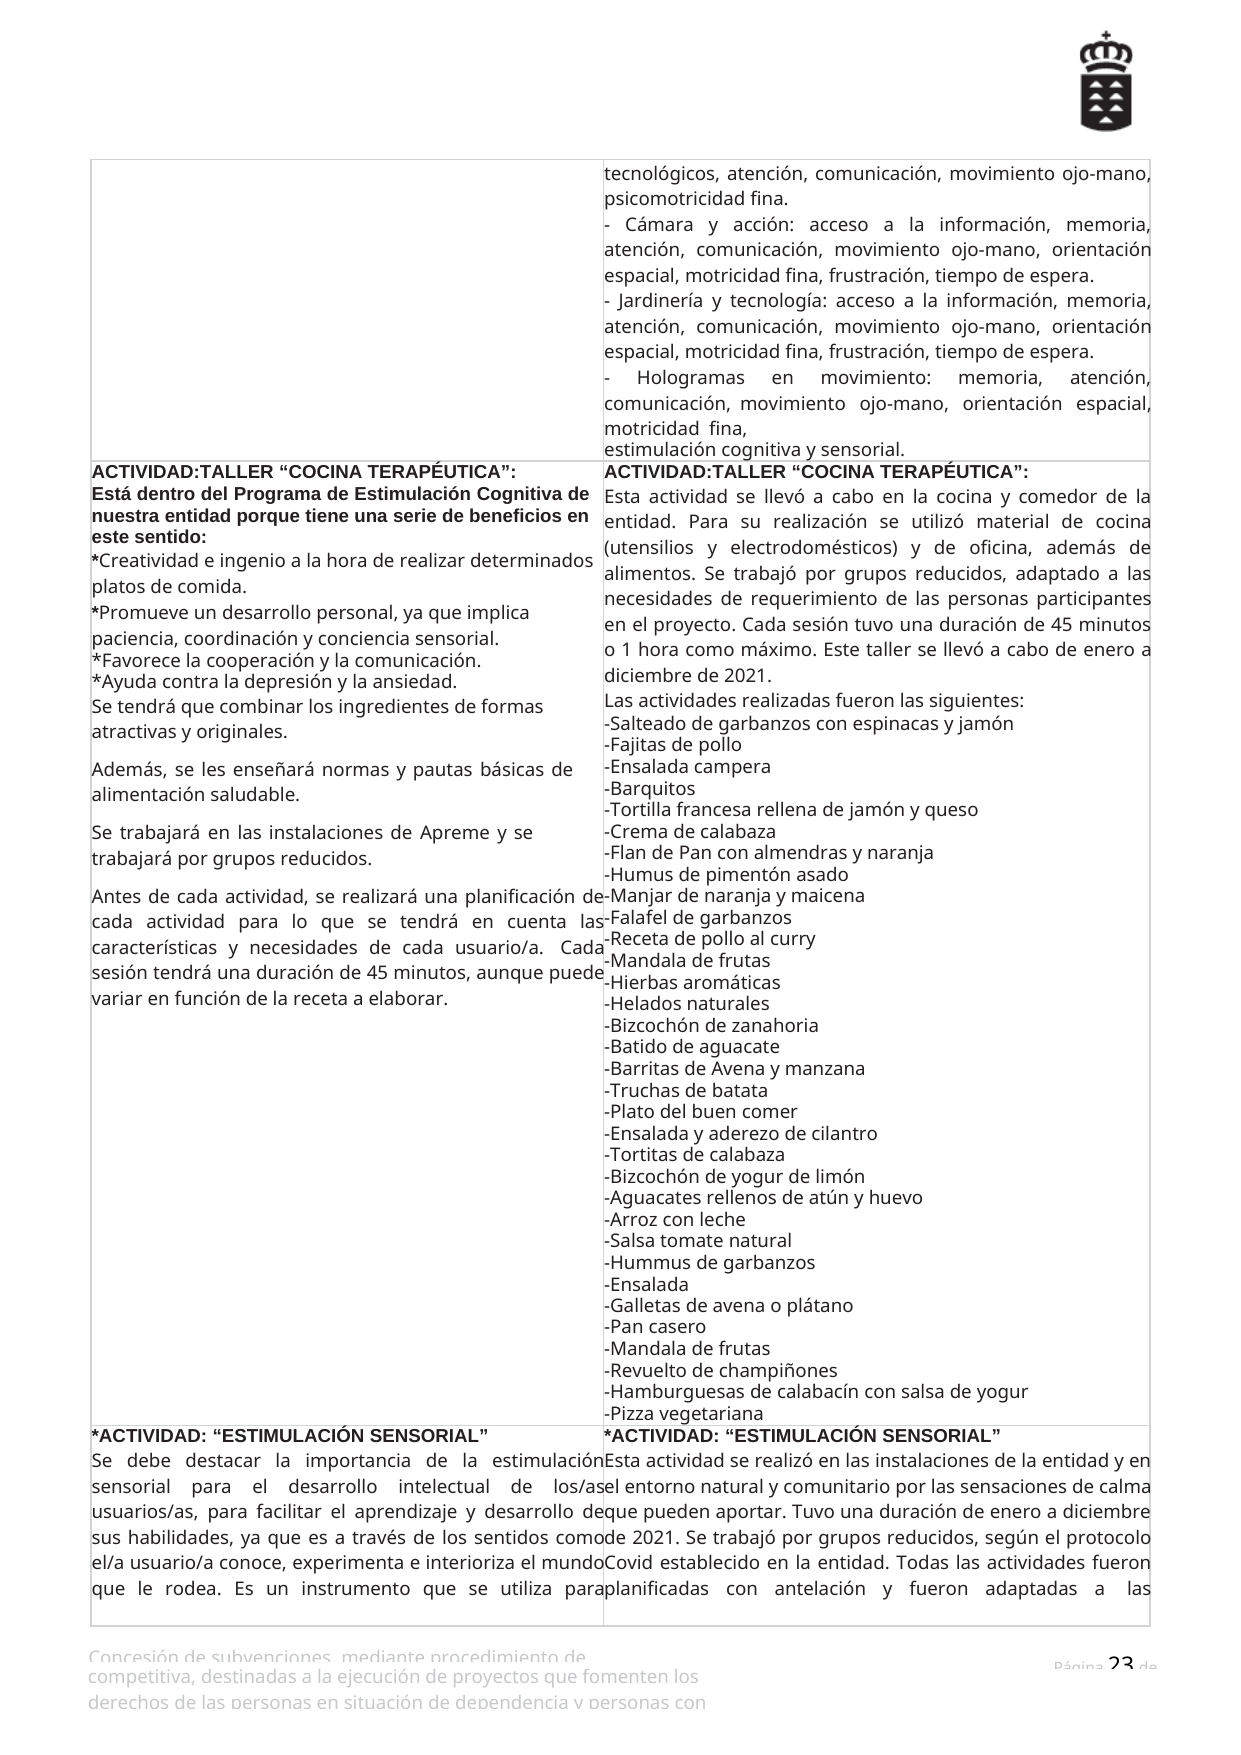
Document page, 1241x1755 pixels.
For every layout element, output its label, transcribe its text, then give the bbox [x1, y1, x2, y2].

table_header tecnológicos, atención, comunicación, movimiento ojo-mano, psicomotricidad fina. - Cámara y acción: acceso a la información, memoria, atención, comunicación, movimiento ojo-mano, orientación espacial, motricidad fina, frustración, tiempo de espera. - Jardinería y tecnología: acceso a la información, memoria, atención, comunicación, movimiento ojo-mano, orientación espacial, motricidad fina, frustración, tiempo de espera. - Hologramas en movimiento: memoria, atención, comunicación, movimiento ojo-mano, orientación espacial, motricidad fina, estimulación cognitiva y sensorial. [604, 160, 1149, 460]
table_cell ACTIVIDAD:TALLER “COCINA TERAPÉUTICA”: Esta actividad se llevó a cabo en la cocina y comedor de la entidad. Para su realización se utilizó material de cocina (utensilios y electrodomésticos) y de oficina, además de alimentos. Se trabajó por grupos reducidos, adaptado a las necesidades de requerimiento de las personas participantes en el proyecto. Cada sesión tuvo una duración de 45 minutos o 1 hora como máximo. Este taller se llevó a cabo de enero a diciembre de 2021. Las actividades realizadas fueron las siguientes: -Salteado de garbanzos con espinacas y jamón -Fajitas de pollo -Ensalada campera -Barquitos -Tortilla francesa rellena de jamón y queso -Crema de calabaza -Flan de Pan con almendras y naranja -Humus de pimentón asado -Manjar de naranja y maicena -Falafel de garbanzos -Receta de pollo al curry -Mandala de frutas -Hierbas aromáticas -Helados naturales -Bizcochón de zanahoria -Batido de aguacate -Barritas de Avena y manzana -Truchas de batata -Plato del buen comer -Ensalada y aderezo de cilantro -Tortitas de calabaza -Bizcochón de yogur de limón -Aguacates rellenos de atún y huevo -Arroz con leche -Salsa tomate natural -Hummus de garbanzos -Ensalada -Galletas de avena o plátano -Pan casero -Mandala de frutas -Revuelto de champiñones -Hamburguesas de calabacín con salsa de yogur -Pizza vegetariana [604, 462, 1149, 1424]
table_header [92, 160, 603, 460]
table_cell *ACTIVIDAD: “ESTIMULACIÓN SENSORIAL” Se debe destacar la importancia de la estimulación sensorial para el desarrollo intelectual de los/as usuarios/as, para facilitar el aprendizaje y desarrollo de sus habilidades, ya que es a través de los sentidos como el/a usuario/a conoce, experimenta e interioriza el mundo que le rodea. Es un instrumento que se utiliza para [92, 1426, 603, 1625]
table_cell *ACTIVIDAD: “ESTIMULACIÓN SENSORIAL” Esta actividad se realizó en las instalaciones de la entidad y en el entorno natural y comunitario por las sensaciones de calma que pueden aportar. Tuvo una duración de enero a diciembre de 2021. Se trabajó por grupos reducidos, según el protocolo Covid establecido en la entidad. Todas las actividades fueron planificadas con antelación y fueron adaptadas a las [604, 1426, 1149, 1625]
table_cell ACTIVIDAD:TALLER “COCINA TERAPÉUTICA”: Está dentro del Programa de Estimulación Cognitiva de nuestra entidad porque tiene una serie de beneficios en este sentido: *Creatividad e ingenio a la hora de realizar determinados platos de comida. *Promueve un desarrollo personal, ya que implica paciencia, coordinación y conciencia sensorial. *Favorece la cooperación y la comunicación. *Ayuda contra la depresión y la ansiedad. Se tendrá que combinar los ingredientes de formas atractivas y originales. Además, se les enseñará normas y pautas básicas de alimentación saludable. Se trabajará en las instalaciones de Apreme y se trabajará por grupos reducidos. Antes de cada actividad, se realizará una planificación de cada actividad para lo que se tendrá en cuenta las características y necesidades de cada usuario/a. Cada sesión tendrá una duración de 45 minutos, aunque puede variar en función de la receta a elaborar. [92, 462, 603, 1424]
